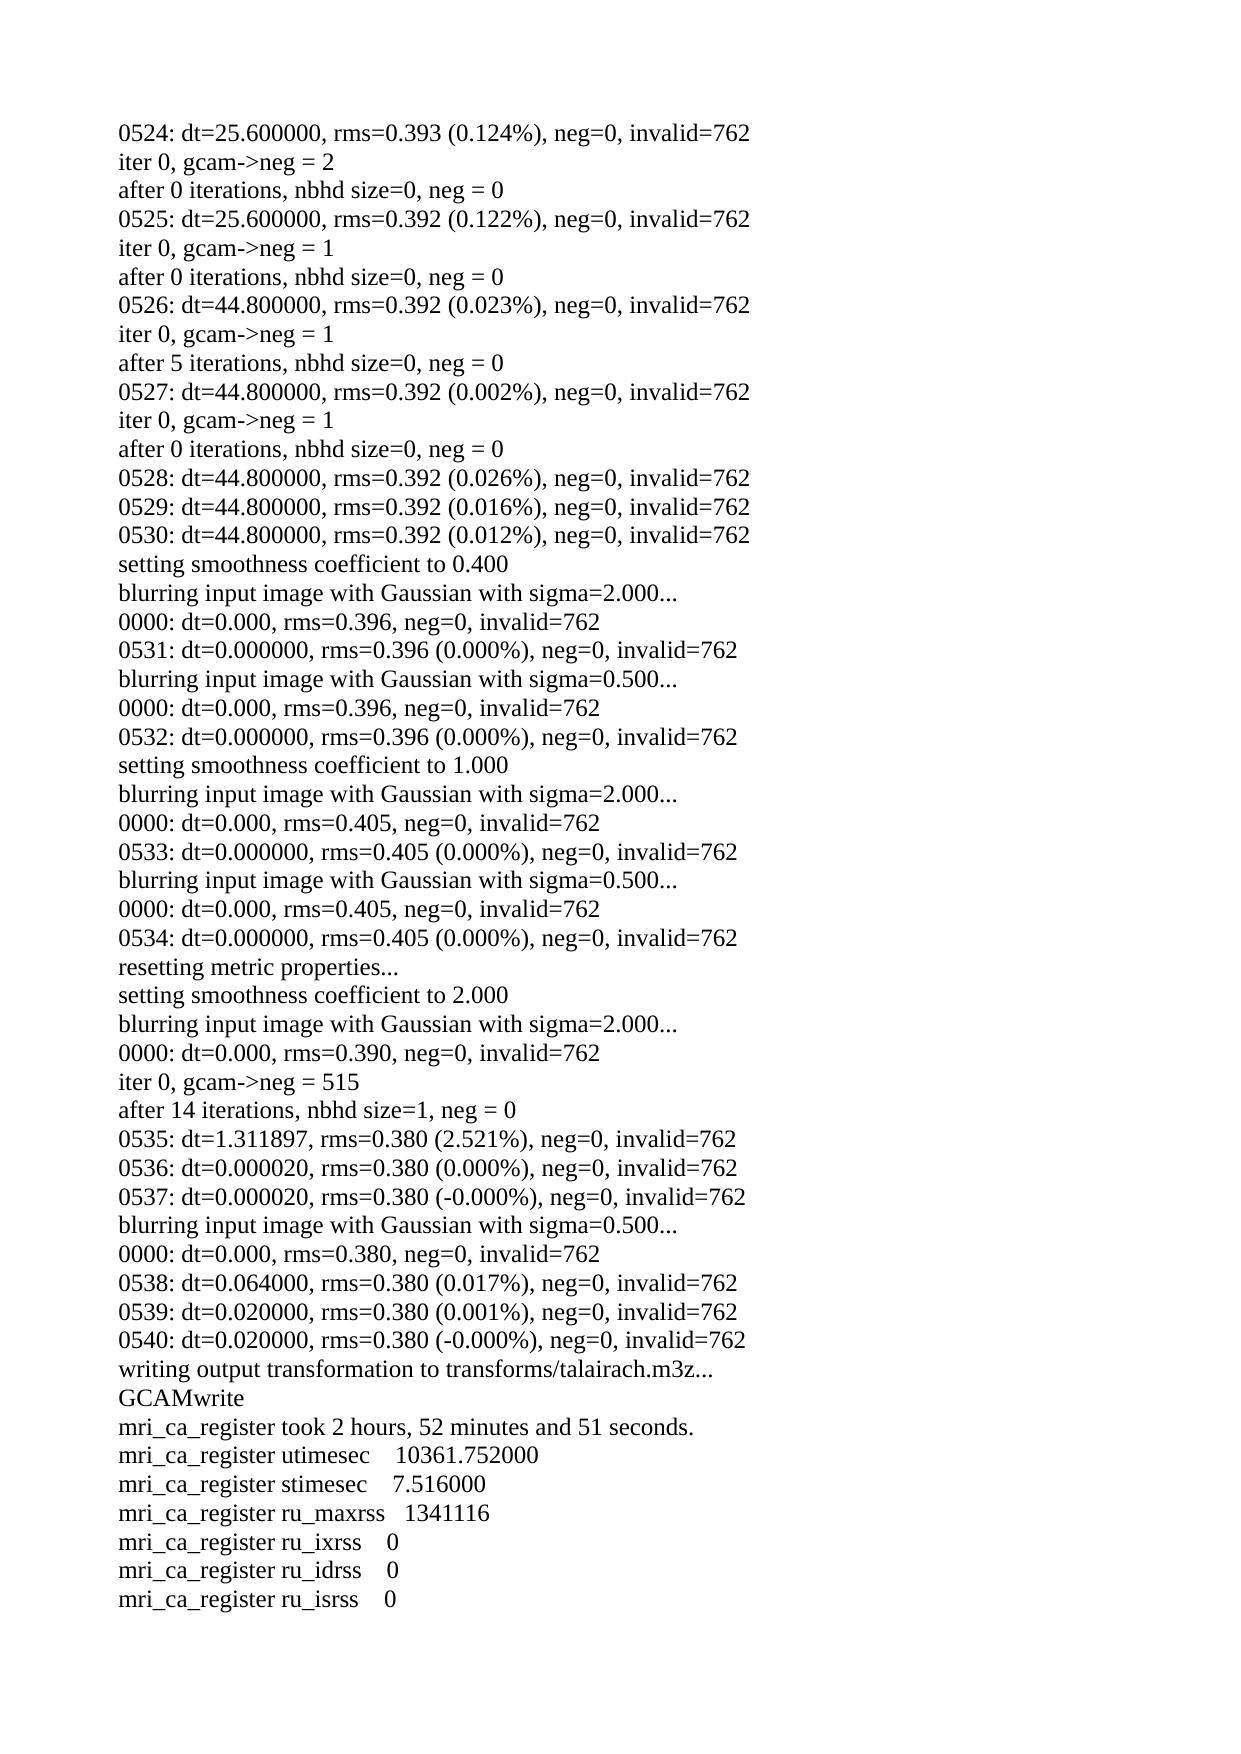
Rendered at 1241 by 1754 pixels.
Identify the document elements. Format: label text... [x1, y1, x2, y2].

text resetting metric properties... [118, 952, 1122, 981]
text 0531: dt=0.000000, rms=0.396 (0.000%), neg=0, invalid=762 [118, 636, 1122, 664]
text after 0 iterations, nbhd size=0, neg = 0 [118, 434, 1122, 463]
text 0538: dt=0.064000, rms=0.380 (0.017%), neg=0, invalid=762 [118, 1268, 1122, 1297]
text 0539: dt=0.020000, rms=0.380 (0.001%), neg=0, invalid=762 [118, 1297, 1122, 1326]
text mri_ca_register ru_isrss 0 [118, 1584, 1122, 1613]
text blurring input image with Gaussian with sigma=2.000... [118, 779, 1122, 808]
text iter 0, gcam->neg = 1 [118, 319, 1122, 348]
text mri_ca_register utimesec 10361.752000 [118, 1441, 1122, 1469]
text mri_ca_register stimesec 7.516000 [118, 1469, 1122, 1498]
text 0540: dt=0.020000, rms=0.380 (-0.000%), neg=0, invalid=762 [118, 1326, 1122, 1354]
text GCAMwrite [118, 1383, 1122, 1412]
text mri_ca_register took 2 hours, 52 minutes and 51 seconds. [118, 1412, 1122, 1441]
text mri_ca_register ru_idrss 0 [118, 1556, 1122, 1584]
text 0524: dt=25.600000, rms=0.393 (0.124%), neg=0, invalid=762 [118, 118, 1122, 147]
text 0000: dt=0.000, rms=0.390, neg=0, invalid=762 [118, 1038, 1122, 1067]
text blurring input image with Gaussian with sigma=2.000... [118, 1009, 1122, 1038]
text setting smoothness coefficient to 0.400 [118, 549, 1122, 578]
text writing output transformation to transforms/talairach.m3z... [118, 1354, 1122, 1383]
text 0000: dt=0.000, rms=0.405, neg=0, invalid=762 [118, 894, 1122, 923]
text iter 0, gcam->neg = 1 [118, 406, 1122, 434]
text 0000: dt=0.000, rms=0.396, neg=0, invalid=762 [118, 607, 1122, 636]
text blurring input image with Gaussian with sigma=0.500... [118, 1211, 1122, 1239]
text 0528: dt=44.800000, rms=0.392 (0.026%), neg=0, invalid=762 [118, 463, 1122, 492]
text 0000: dt=0.000, rms=0.405, neg=0, invalid=762 [118, 808, 1122, 837]
text 0529: dt=44.800000, rms=0.392 (0.016%), neg=0, invalid=762 [118, 492, 1122, 521]
text 0000: dt=0.000, rms=0.380, neg=0, invalid=762 [118, 1239, 1122, 1268]
text after 0 iterations, nbhd size=0, neg = 0 [118, 262, 1122, 291]
text setting smoothness coefficient to 2.000 [118, 981, 1122, 1009]
text iter 0, gcam->neg = 1 [118, 233, 1122, 262]
text 0526: dt=44.800000, rms=0.392 (0.023%), neg=0, invalid=762 [118, 291, 1122, 319]
text 0000: dt=0.000, rms=0.396, neg=0, invalid=762 [118, 693, 1122, 722]
text 0534: dt=0.000000, rms=0.405 (0.000%), neg=0, invalid=762 [118, 923, 1122, 952]
text blurring input image with Gaussian with sigma=2.000... [118, 578, 1122, 607]
text setting smoothness coefficient to 1.000 [118, 751, 1122, 779]
text iter 0, gcam->neg = 515 [118, 1067, 1122, 1096]
text mri_ca_register ru_ixrss 0 [118, 1527, 1122, 1556]
text mri_ca_register ru_maxrss 1341116 [118, 1498, 1122, 1527]
text 0536: dt=0.000020, rms=0.380 (0.000%), neg=0, invalid=762 [118, 1153, 1122, 1182]
text 0525: dt=25.600000, rms=0.392 (0.122%), neg=0, invalid=762 [118, 204, 1122, 233]
text 0535: dt=1.311897, rms=0.380 (2.521%), neg=0, invalid=762 [118, 1124, 1122, 1153]
text 0537: dt=0.000020, rms=0.380 (-0.000%), neg=0, invalid=762 [118, 1182, 1122, 1211]
text 0527: dt=44.800000, rms=0.392 (0.002%), neg=0, invalid=762 [118, 377, 1122, 406]
text blurring input image with Gaussian with sigma=0.500... [118, 866, 1122, 894]
text after 5 iterations, nbhd size=0, neg = 0 [118, 348, 1122, 377]
text after 0 iterations, nbhd size=0, neg = 0 [118, 176, 1122, 204]
text 0532: dt=0.000000, rms=0.396 (0.000%), neg=0, invalid=762 [118, 722, 1122, 751]
text 0530: dt=44.800000, rms=0.392 (0.012%), neg=0, invalid=762 [118, 521, 1122, 549]
text 0533: dt=0.000000, rms=0.405 (0.000%), neg=0, invalid=762 [118, 837, 1122, 866]
text iter 0, gcam->neg = 2 [118, 147, 1122, 176]
text after 14 iterations, nbhd size=1, neg = 0 [118, 1096, 1122, 1124]
text blurring input image with Gaussian with sigma=0.500... [118, 664, 1122, 693]
